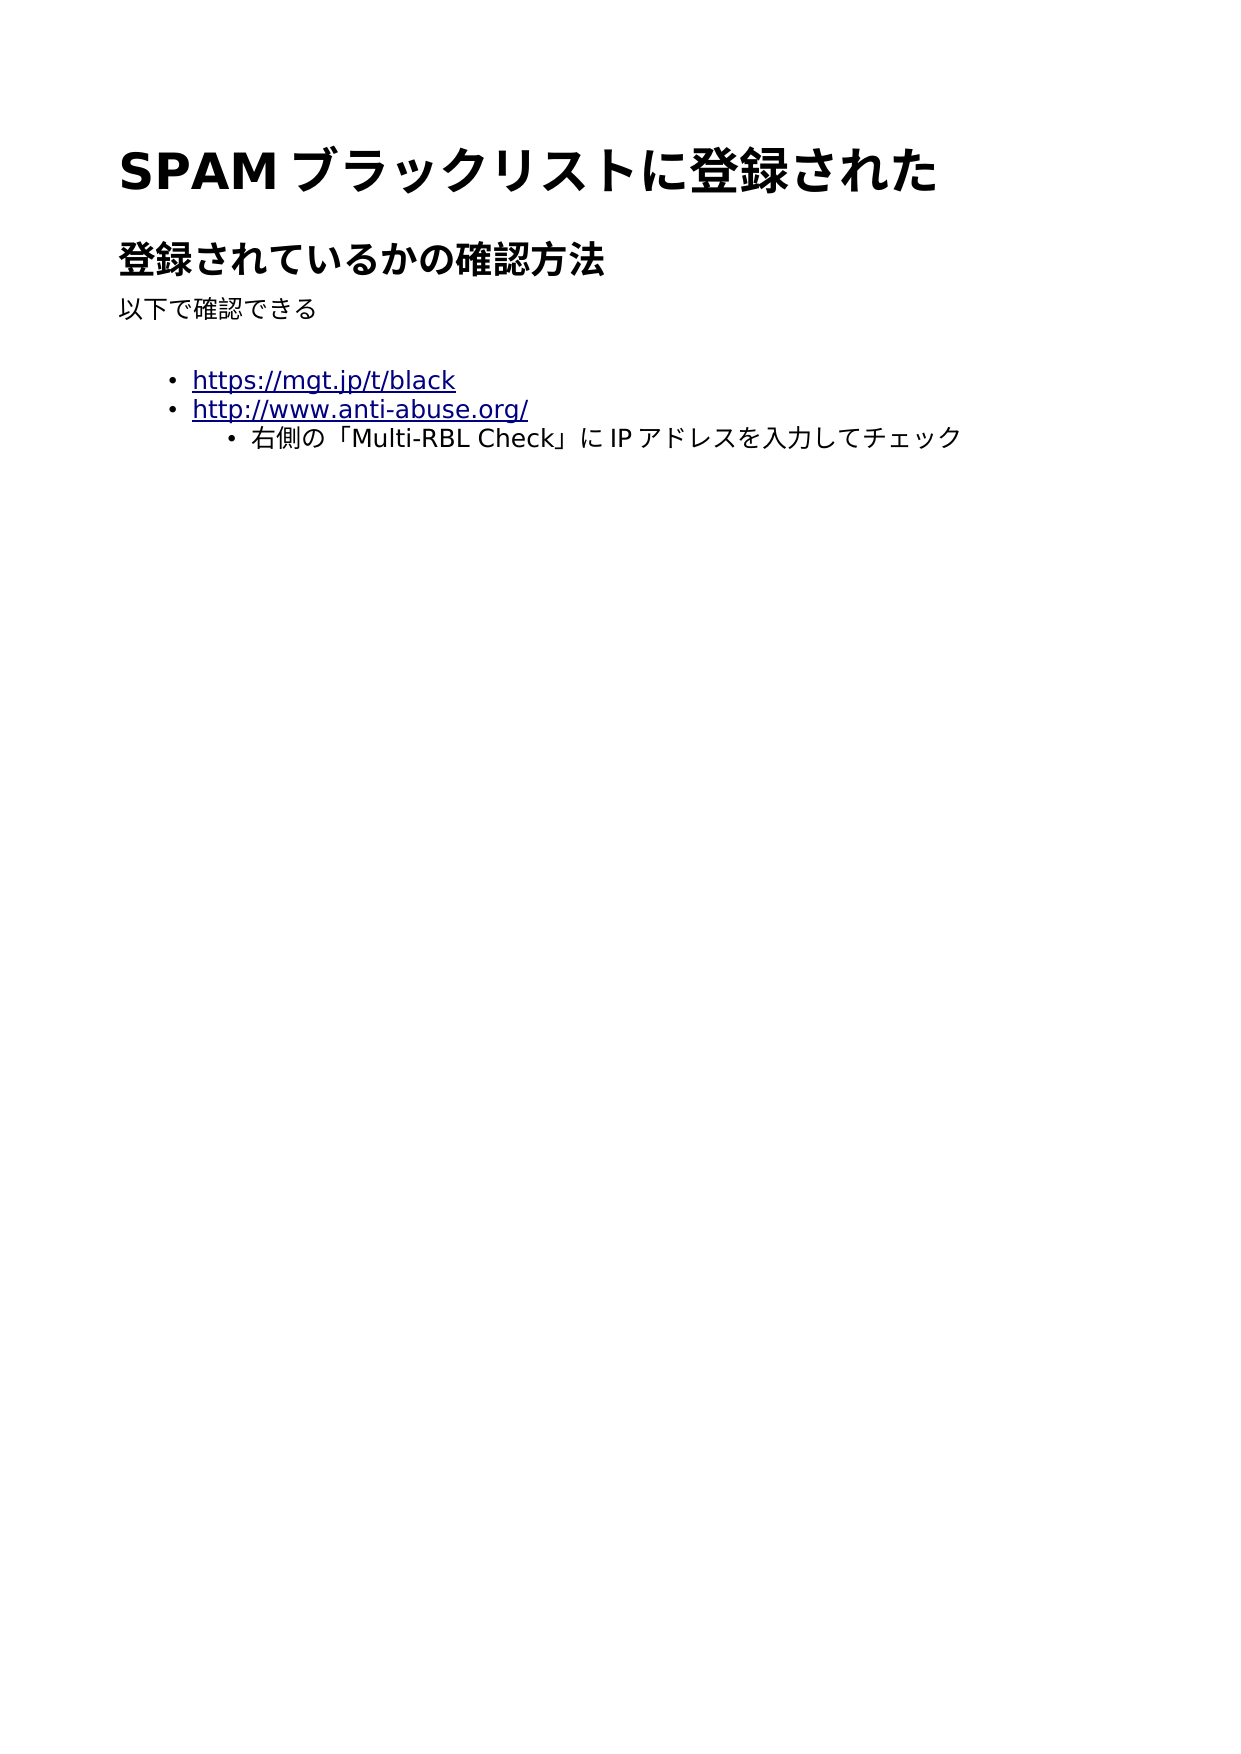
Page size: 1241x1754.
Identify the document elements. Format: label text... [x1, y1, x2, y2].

list 右側の「Multi-RBL Check」にIPアドレスを入力してチェック [236, 424, 1122, 454]
subtitle SPAMブラックリストに登録された [118, 143, 1122, 201]
list https://mgt.jp/t/black [177, 366, 1122, 395]
subtitle 登録されているかの確認方法 [118, 239, 1122, 282]
list http://www.anti-abuse.org/ [177, 395, 1122, 424]
text 以下で確認できる [118, 295, 1122, 324]
